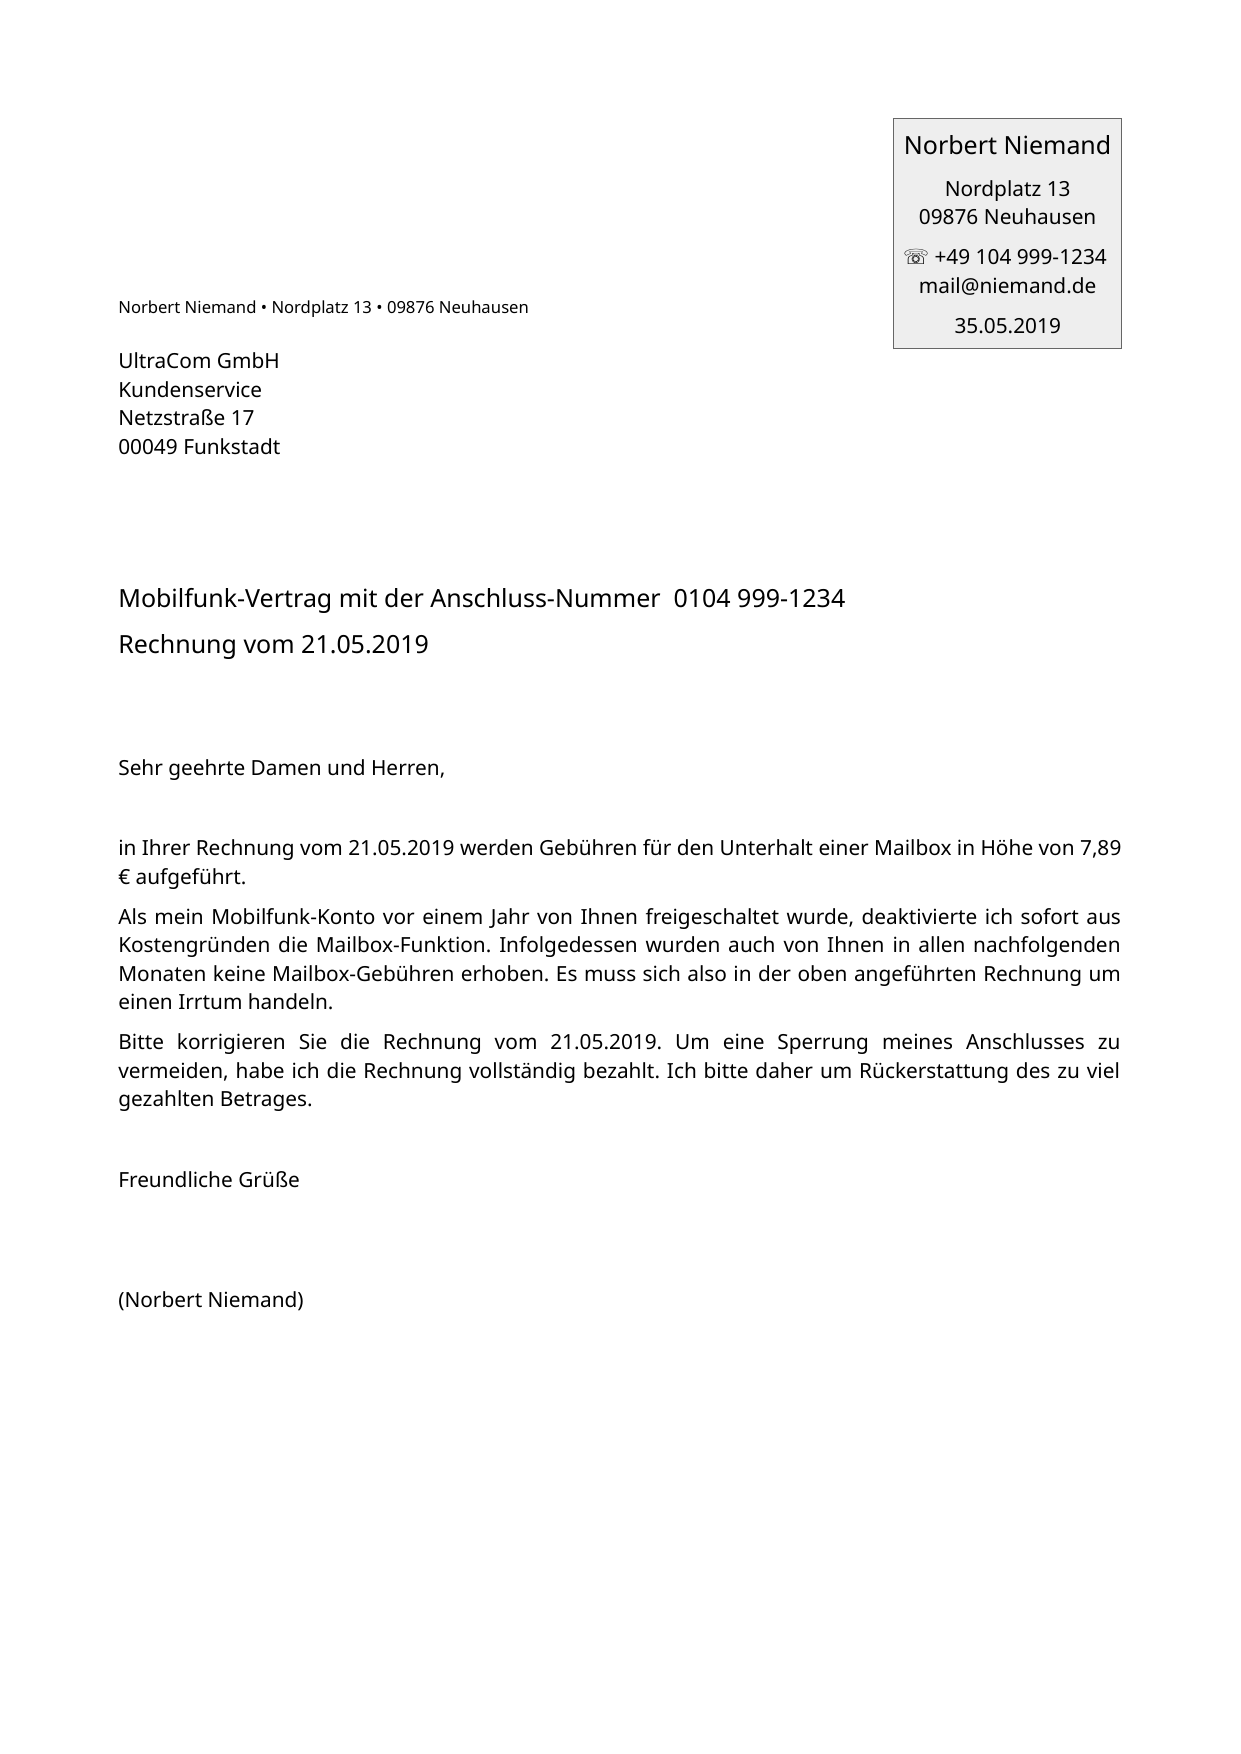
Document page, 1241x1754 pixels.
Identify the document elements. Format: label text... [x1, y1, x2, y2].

text Freundliche Grüße [118, 1165, 1122, 1193]
text Sehr geehrte Damen und Herren, [118, 753, 1122, 781]
text Netzstraße 17 [118, 403, 529, 432]
text Kundenservice [118, 375, 529, 403]
text in Ihrer Rechnung vom 21.05.2019 werden Gebühren für den Unterhalt einer Mailbox in Höhe von 7,89 € aufgeführt. [118, 833, 1122, 890]
text Bitte korrigieren Sie die Rechnung vom 21.05.2019. Um eine Sperrung meines Anschlusses zu vermeiden, habe ich die Rechnung vollständig bezahlt. Ich bitte daher um Rückerstattung des zu viel gezahlten Betrages. [118, 1027, 1122, 1113]
text UltraCom GmbH [118, 346, 529, 375]
text Norbert Niemand [903, 128, 1112, 162]
text (Norbert Niemand) [118, 1285, 1122, 1314]
text 09876 Neuhausen [903, 202, 1112, 231]
text Nordplatz 13 [903, 174, 1112, 202]
text Rechnung vom 21.05.2019 [118, 627, 1122, 661]
text mail@niemand.de [903, 271, 1112, 299]
text Mobilfunk-Vertrag mit der Anschluss-Nummer 0104 999-1234 [118, 581, 1122, 615]
text 35.05.2019 [903, 311, 1112, 339]
text Als mein Mobilfunk-Konto vor einem Jahr von Ihnen freigeschaltet wurde, deaktivierte ich sofort aus Kostengründen die Mailbox-Funktion. Infolgedessen wurden auch von Ihnen in allen nachfolgenden Monaten keine Mailbox-Gebühren erhoben. Es muss sich also in der oben angeführten Rechnung um einen Irrtum handeln. [118, 902, 1122, 1016]
text Norbert Niemand • Nordplatz 13 • 09876 Neuhausen [118, 295, 529, 318]
text 00049 Funkstadt [118, 432, 529, 460]
text ☏ +49 104 999-1234 [903, 242, 1112, 271]
